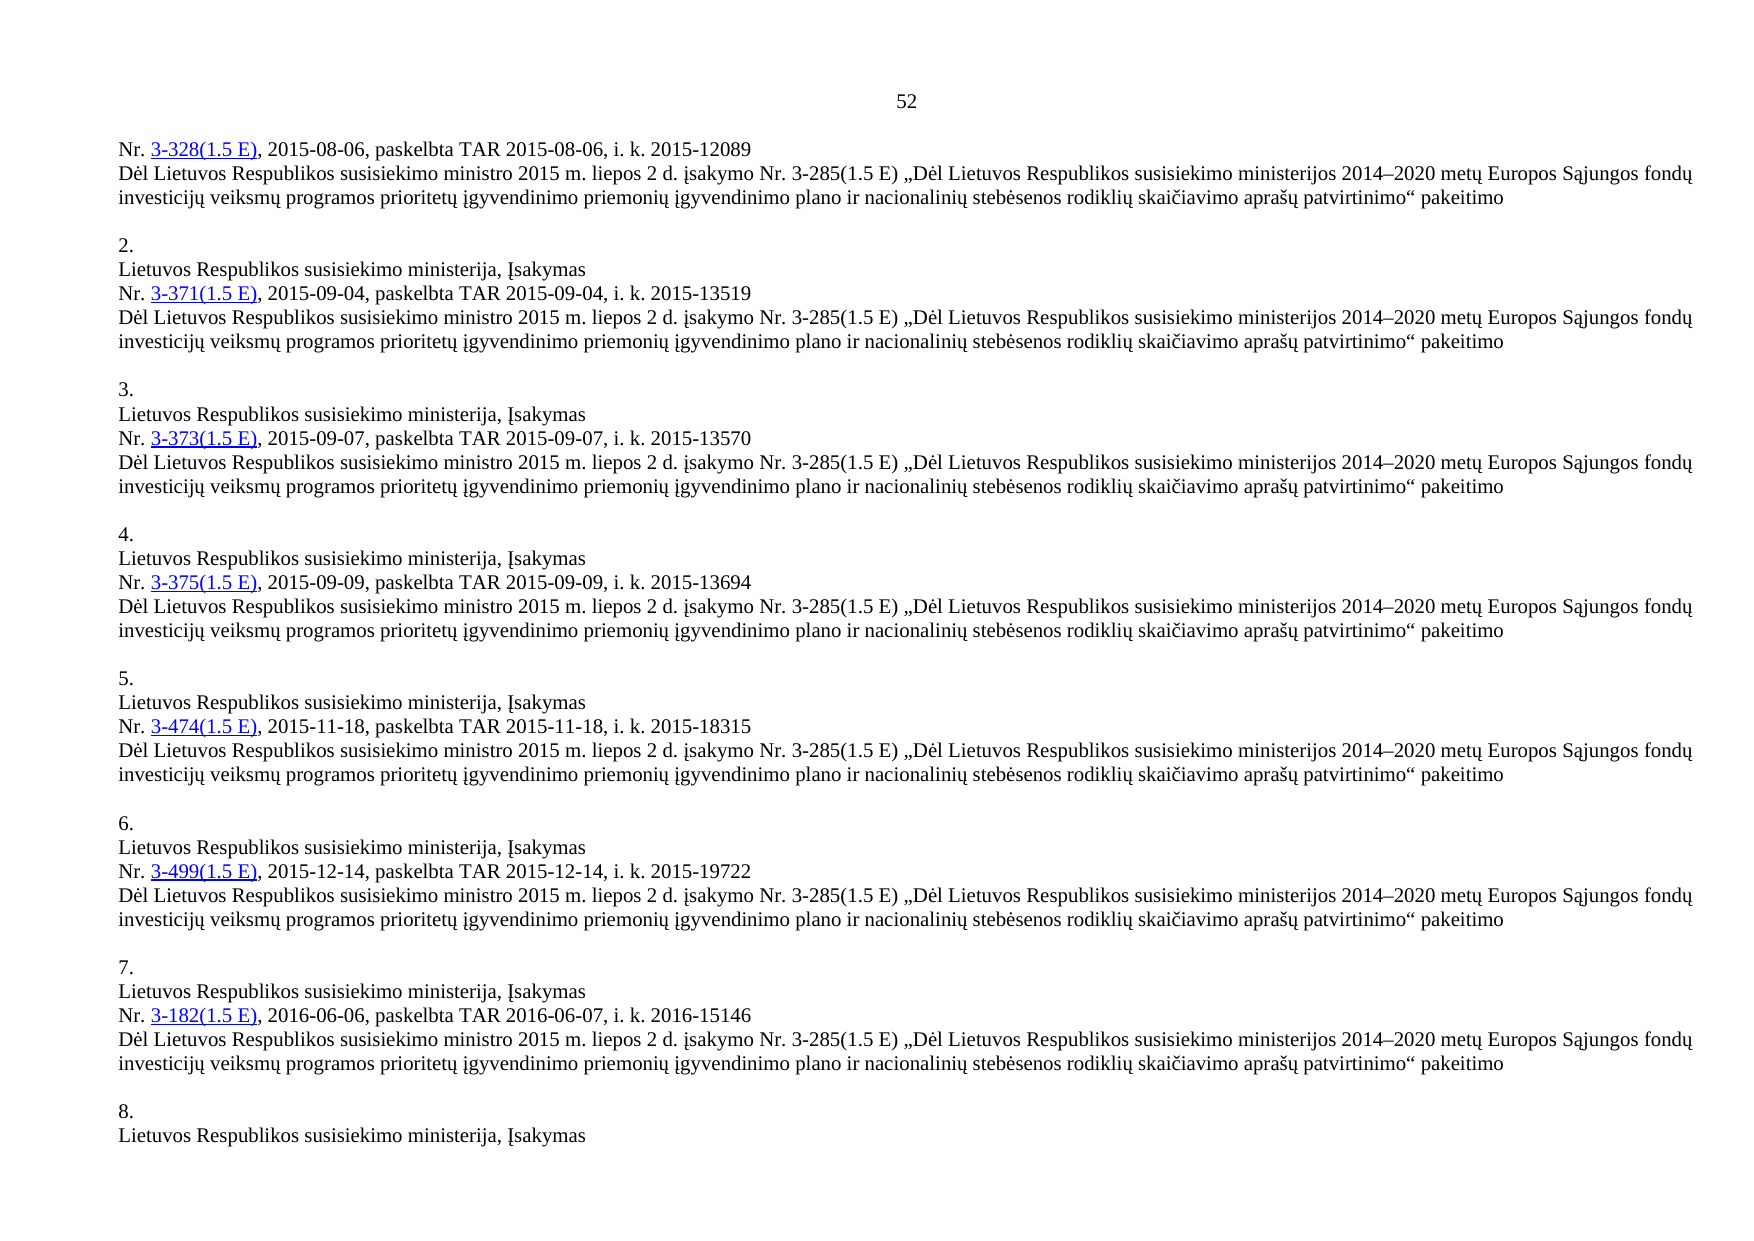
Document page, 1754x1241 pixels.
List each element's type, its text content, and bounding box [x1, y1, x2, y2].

text 3. [118, 377, 1695, 401]
text Nr. 3-375(1.5 E), 2015-09-09, paskelbta TAR 2015-09-09, i. k. 2015-13694 [118, 570, 1695, 594]
text Dėl Lietuvos Respublikos susisiekimo ministro 2015 m. liepos 2 d. įsakymo Nr. 3-285(1.5 E) „Dėl Lietuvos Respublikos susisiekimo ministerijos 2014–2020 metų Europos Sąjungos fondų investicijų veiksmų programos prioritetų įgyvendinimo priemonių įgyvendinimo plano ir nacionalinių stebėsenos rodiklių skaičiavimo aprašų patvirtinimo“ pakeitimo [118, 883, 1695, 931]
text Dėl Lietuvos Respublikos susisiekimo ministro 2015 m. liepos 2 d. įsakymo Nr. 3-285(1.5 E) „Dėl Lietuvos Respublikos susisiekimo ministerijos 2014–2020 metų Europos Sąjungos fondų investicijų veiksmų programos prioritetų įgyvendinimo priemonių įgyvendinimo plano ir nacionalinių stebėsenos rodiklių skaičiavimo aprašų patvirtinimo“ pakeitimo [118, 305, 1695, 353]
text Lietuvos Respublikos susisiekimo ministerija, Įsakymas [118, 546, 1695, 570]
text Lietuvos Respublikos susisiekimo ministerija, Įsakymas [118, 1123, 1695, 1147]
text Nr. 3-371(1.5 E), 2015-09-04, paskelbta TAR 2015-09-04, i. k. 2015-13519 [118, 281, 1695, 305]
text 8. [118, 1099, 1695, 1123]
text Dėl Lietuvos Respublikos susisiekimo ministro 2015 m. liepos 2 d. įsakymo Nr. 3-285(1.5 E) „Dėl Lietuvos Respublikos susisiekimo ministerijos 2014–2020 metų Europos Sąjungos fondų investicijų veiksmų programos prioritetų įgyvendinimo priemonių įgyvendinimo plano ir nacionalinių stebėsenos rodiklių skaičiavimo aprašų patvirtinimo“ pakeitimo [118, 738, 1695, 786]
text Lietuvos Respublikos susisiekimo ministerija, Įsakymas [118, 257, 1695, 281]
text Lietuvos Respublikos susisiekimo ministerija, Įsakymas [118, 979, 1695, 1003]
text Dėl Lietuvos Respublikos susisiekimo ministro 2015 m. liepos 2 d. įsakymo Nr. 3-285(1.5 E) „Dėl Lietuvos Respublikos susisiekimo ministerijos 2014–2020 metų Europos Sąjungos fondų investicijų veiksmų programos prioritetų įgyvendinimo priemonių įgyvendinimo plano ir nacionalinių stebėsenos rodiklių skaičiavimo aprašų patvirtinimo“ pakeitimo [118, 594, 1695, 642]
text Dėl Lietuvos Respublikos susisiekimo ministro 2015 m. liepos 2 d. įsakymo Nr. 3-285(1.5 E) „Dėl Lietuvos Respublikos susisiekimo ministerijos 2014–2020 metų Europos Sąjungos fondų investicijų veiksmų programos prioritetų įgyvendinimo priemonių įgyvendinimo plano ir nacionalinių stebėsenos rodiklių skaičiavimo aprašų patvirtinimo“ pakeitimo [118, 1027, 1695, 1075]
text 5. [118, 666, 1695, 690]
text 2. [118, 233, 1695, 257]
text Nr. 3-182(1.5 E), 2016-06-06, paskelbta TAR 2016-06-07, i. k. 2016-15146 [118, 1003, 1695, 1027]
text Nr. 3-328(1.5 E), 2015-08-06, paskelbta TAR 2015-08-06, i. k. 2015-12089 [118, 137, 1695, 161]
text 7. [118, 955, 1695, 979]
text Lietuvos Respublikos susisiekimo ministerija, Įsakymas [118, 834, 1695, 859]
text 4. [118, 522, 1695, 546]
text Nr. 3-474(1.5 E), 2015-11-18, paskelbta TAR 2015-11-18, i. k. 2015-18315 [118, 714, 1695, 738]
text Nr. 3-373(1.5 E), 2015-09-07, paskelbta TAR 2015-09-07, i. k. 2015-13570 [118, 426, 1695, 449]
text Nr. 3-499(1.5 E), 2015-12-14, paskelbta TAR 2015-12-14, i. k. 2015-19722 [118, 859, 1695, 883]
text 6. [118, 811, 1695, 834]
text Lietuvos Respublikos susisiekimo ministerija, Įsakymas [118, 401, 1695, 426]
text Dėl Lietuvos Respublikos susisiekimo ministro 2015 m. liepos 2 d. įsakymo Nr. 3-285(1.5 E) „Dėl Lietuvos Respublikos susisiekimo ministerijos 2014–2020 metų Europos Sąjungos fondų investicijų veiksmų programos prioritetų įgyvendinimo priemonių įgyvendinimo plano ir nacionalinių stebėsenos rodiklių skaičiavimo aprašų patvirtinimo“ pakeitimo [118, 449, 1695, 498]
text Dėl Lietuvos Respublikos susisiekimo ministro 2015 m. liepos 2 d. įsakymo Nr. 3-285(1.5 E) „Dėl Lietuvos Respublikos susisiekimo ministerijos 2014–2020 metų Europos Sąjungos fondų investicijų veiksmų programos prioritetų įgyvendinimo priemonių įgyvendinimo plano ir nacionalinių stebėsenos rodiklių skaičiavimo aprašų patvirtinimo“ pakeitimo [118, 161, 1695, 209]
text Lietuvos Respublikos susisiekimo ministerija, Įsakymas [118, 690, 1695, 714]
